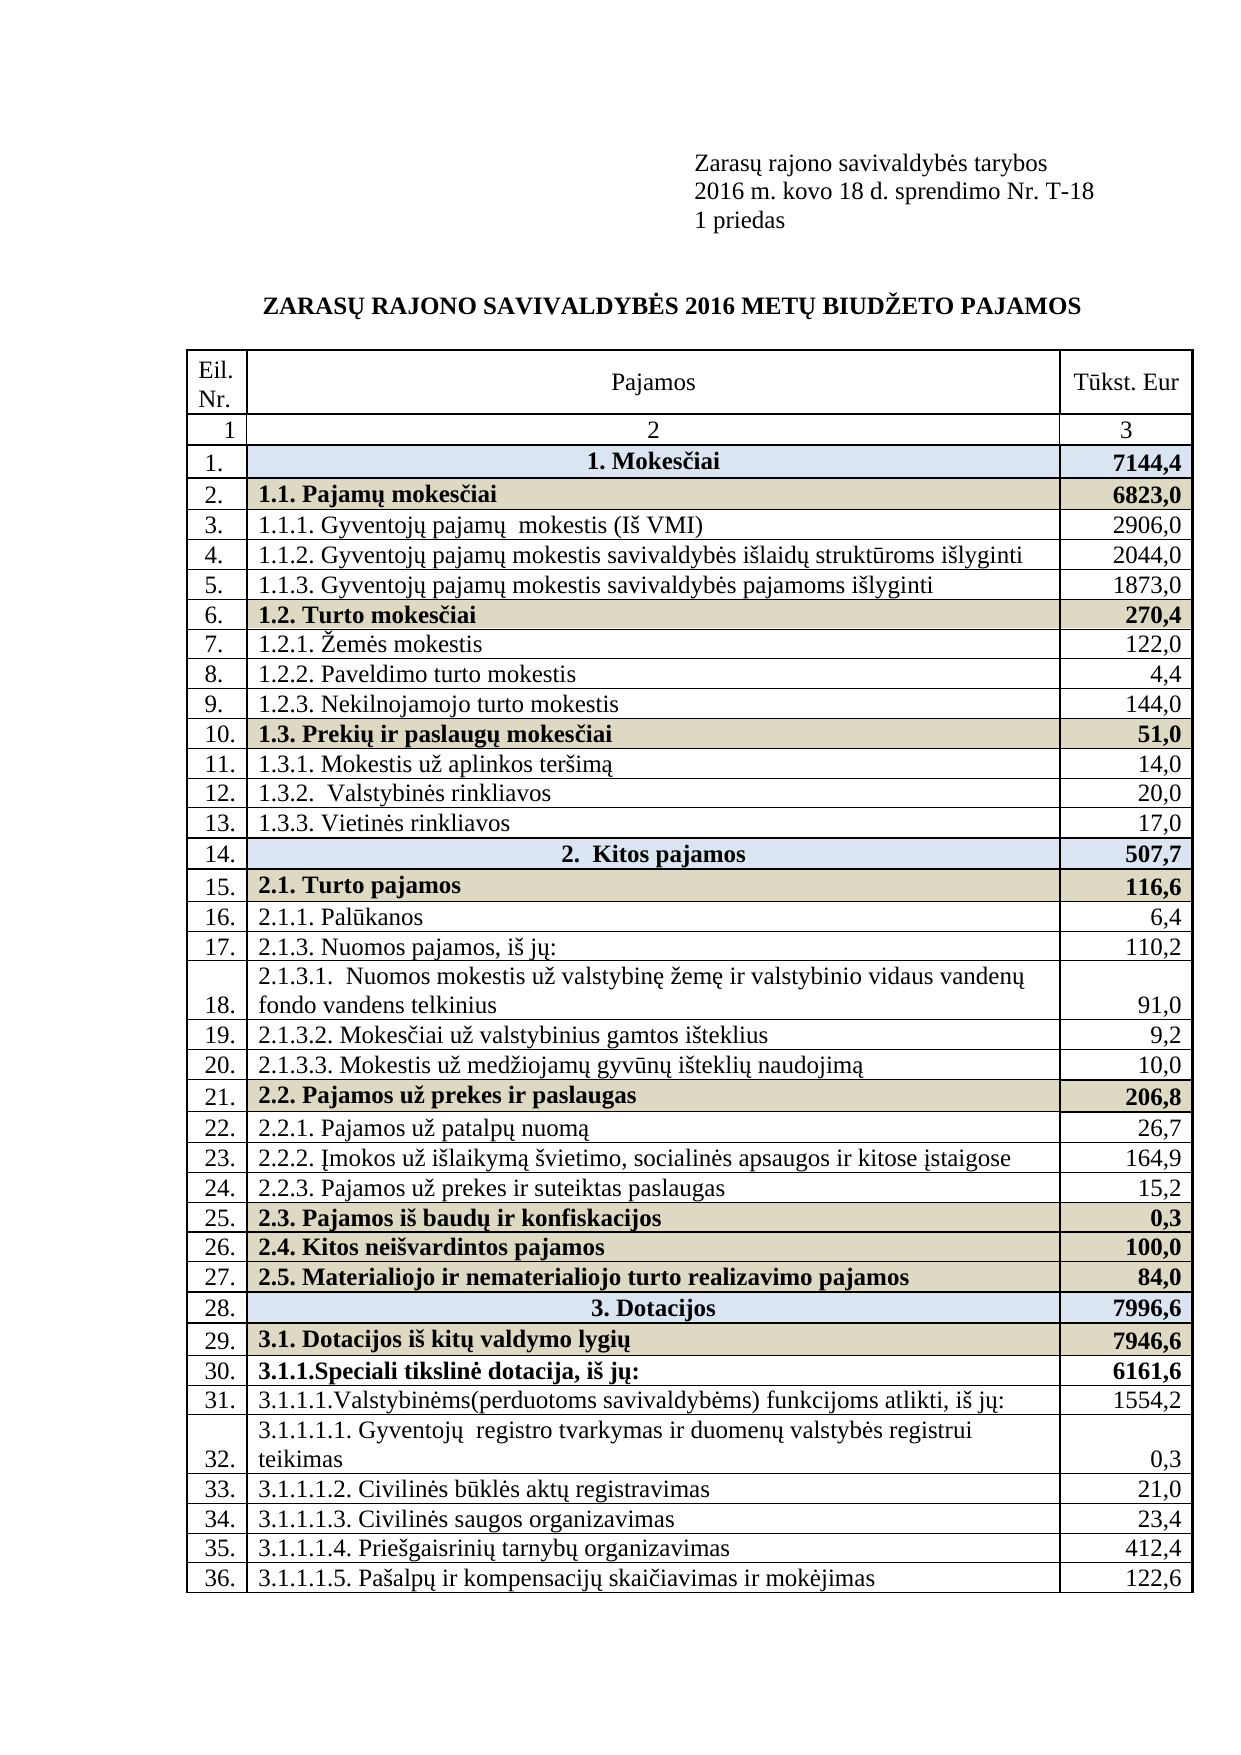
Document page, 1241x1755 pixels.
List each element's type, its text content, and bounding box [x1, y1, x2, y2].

table_cell 29. [188, 1324, 246, 1355]
table_cell 9,2 [1061, 1020, 1191, 1049]
table_cell 25. [188, 1203, 246, 1231]
table_cell 14. [188, 839, 246, 868]
table_cell 27. [188, 1262, 246, 1291]
table_cell 3.1.1.1.1. Gyventojų registro tvarkymas ir duomenų valstybės registrui teikimas [248, 1415, 1059, 1473]
table_cell 6823,0 [1061, 479, 1191, 509]
table_cell 20. [188, 1050, 246, 1078]
table_cell 2.2.3. Pajamos už prekes ir suteiktas paslaugas [248, 1173, 1059, 1202]
table_cell 2.1.3.3. Mokestis už medžiojamų gyvūnų išteklių naudojimą [248, 1050, 1059, 1078]
table_cell 84,0 [1061, 1262, 1191, 1291]
table_cell 507,7 [1061, 839, 1191, 868]
table_cell 2044,0 [1061, 540, 1191, 569]
table_cell 91,0 [1061, 961, 1191, 1019]
table_cell 2.1.3.1. Nuomos mokestis už valstybinę žemę ir valstybinio vidaus vandenų fondo vandens telkinius [248, 961, 1059, 1019]
table_cell 35. [188, 1534, 246, 1562]
table_cell 36. [188, 1563, 246, 1592]
table_cell 24. [188, 1173, 246, 1202]
table_cell 23,4 [1061, 1504, 1191, 1532]
table_cell 110,2 [1061, 932, 1191, 960]
table_cell 4,4 [1061, 659, 1191, 688]
table_cell 3.1.1.1.5. Pašalpų ir kompensacijų skaičiavimas ir mokėjimas [248, 1563, 1059, 1592]
table_cell 412,4 [1061, 1534, 1191, 1562]
table_cell 270,4 [1061, 600, 1191, 628]
table_header Pajamos [248, 351, 1059, 413]
table_cell 21. [188, 1080, 246, 1111]
table_cell 1873,0 [1061, 570, 1191, 599]
table_cell 3.1.1.Speciali tikslinė dotacija, iš jų: [248, 1356, 1059, 1384]
table_cell 1.1.3. Gyventojų pajamų mokestis savivaldybės pajamoms išlyginti [248, 570, 1059, 599]
table_cell 2.1. Turto pajamos [248, 870, 1059, 901]
table_cell 164,9 [1061, 1143, 1191, 1172]
table_cell 3. Dotacijos [248, 1293, 1059, 1322]
table_cell 2.2.2. Įmokos už išlaikymą švietimo, socialinės apsaugos ir kitose įstaigose [248, 1143, 1059, 1172]
table_cell 2.5. Materialiojo ir nematerialiojo turto realizavimo pajamos [248, 1262, 1059, 1291]
table_cell 1.1. Pajamų mokesčiai [248, 479, 1059, 509]
table_cell 1.2. Turto mokesčiai [248, 600, 1059, 628]
table_cell 18. [188, 961, 246, 1019]
table_cell 0,3 [1061, 1415, 1191, 1473]
table_cell 206,8 [1061, 1081, 1191, 1111]
table_cell 15. [188, 870, 246, 901]
table_cell 12. [188, 779, 246, 807]
table_cell 33. [188, 1474, 246, 1503]
table_cell 19. [188, 1020, 246, 1049]
table_cell 11. [188, 749, 246, 777]
table_cell 32. [188, 1415, 246, 1473]
table_cell 22. [188, 1112, 246, 1142]
table_cell 7946,6 [1061, 1324, 1191, 1355]
table_cell 3.1. Dotacijos iš kitų valdymo lygių [248, 1324, 1059, 1355]
table_cell 1.2.2. Paveldimo turto mokestis [248, 659, 1059, 688]
table_cell 122,0 [1061, 630, 1191, 658]
table_header Tūkst. Eur [1061, 351, 1191, 413]
table_cell 2.2. Pajamos už prekes ir paslaugas [248, 1080, 1059, 1111]
table_cell 31. [188, 1386, 246, 1414]
table_cell 9. [188, 689, 246, 718]
table_cell 1.1.2. Gyventojų pajamų mokestis savivaldybės išlaidų struktūroms išlyginti [248, 540, 1059, 569]
table_cell 1. [188, 446, 246, 477]
table_cell 1.2.1. Žemės mokestis [248, 630, 1059, 658]
table_cell 1. Mokesčiai [248, 446, 1059, 477]
table_cell 1.1.1. Gyventojų pajamų mokestis (Iš VMI) [248, 510, 1059, 539]
text 1 priedas [694, 205, 1167, 234]
table_cell 2. [188, 479, 246, 509]
table_cell 15,2 [1061, 1173, 1191, 1202]
table_cell 3 [1060, 415, 1191, 444]
table_cell 4. [188, 540, 246, 569]
table_cell 7996,6 [1061, 1293, 1191, 1322]
table_cell 26,7 [1061, 1113, 1191, 1142]
text ZARASŲ RAJONO SAVIVALDYBĖS 2016 METŲ BIUDŽETO PAJAMOS [177, 291, 1167, 320]
table_cell 51,0 [1061, 719, 1191, 748]
table_cell 1.3.1. Mokestis už aplinkos teršimą [248, 749, 1059, 777]
table_cell 100,0 [1061, 1233, 1191, 1261]
table_cell 3. [188, 510, 246, 539]
table_cell 2.1.3.2. Mokesčiai už valstybinius gamtos išteklius [248, 1020, 1059, 1049]
table_cell 1.3.2. Valstybinės rinkliavos [248, 779, 1059, 807]
table_cell 21,0 [1061, 1474, 1191, 1503]
table_cell 3.1.1.1.2. Civilinės būklės aktų registravimas [248, 1474, 1059, 1503]
table_cell 1.3.3. Vietinės rinkliavos [248, 808, 1059, 837]
table_cell 13. [188, 808, 246, 837]
table_cell 10,0 [1061, 1050, 1191, 1078]
table_cell 17. [188, 932, 246, 960]
table_cell 1.2.3. Nekilnojamojo turto mokestis [248, 689, 1059, 718]
table_cell 1 [188, 415, 246, 444]
table_cell 2.1.3. Nuomos pajamos, iš jų: [248, 932, 1059, 960]
table_cell 2.3. Pajamos iš baudų ir konfiskacijos [248, 1203, 1059, 1231]
table_cell 2.2.1. Pajamos už patalpų nuomą [248, 1112, 1059, 1142]
table_cell 14,0 [1061, 749, 1191, 777]
table_cell 1554,2 [1061, 1386, 1191, 1414]
table_cell 34. [188, 1504, 246, 1532]
table_cell 6. [188, 600, 246, 628]
table_cell 17,0 [1061, 808, 1191, 837]
table_header Eil. Nr. [188, 351, 246, 413]
table_cell 26. [188, 1233, 246, 1261]
table_cell 144,0 [1061, 689, 1191, 718]
table_cell 116,6 [1061, 870, 1191, 901]
table_cell 28. [188, 1293, 246, 1322]
table_cell 1.3. Prekių ir paslaugų mokesčiai [248, 719, 1059, 748]
table_cell 3.1.1.1.4. Priešgaisrinių tarnybų organizavimas [248, 1534, 1059, 1562]
table_cell 6,4 [1061, 902, 1191, 931]
table_cell 2906,0 [1061, 510, 1191, 539]
table_cell 2.1.1. Palūkanos [248, 902, 1059, 931]
table_cell 0,3 [1061, 1203, 1191, 1231]
table_cell 3.1.1.1.3. Civilinės saugos organizavimas [248, 1504, 1059, 1532]
table_cell 3.1.1.1.Valstybinėms(perduotoms savivaldybėms) funkcijoms atlikti, iš jų: [248, 1386, 1059, 1414]
table_cell 6161,6 [1061, 1356, 1191, 1384]
table_cell 10. [188, 719, 246, 748]
table_cell 8. [188, 659, 246, 688]
table_cell 7. [188, 630, 246, 658]
table_cell 20,0 [1061, 779, 1191, 807]
table_cell 30. [188, 1356, 246, 1384]
table_cell 7144,4 [1061, 446, 1191, 477]
table_cell 23. [188, 1143, 246, 1172]
text 2016 m. kovo 18 d. sprendimo Nr. T-18 [694, 176, 1167, 205]
table_cell 2 [247, 415, 1059, 444]
table_cell 2.4. Kitos neišvardintos pajamos [248, 1233, 1059, 1261]
table_cell 122,6 [1061, 1563, 1191, 1592]
table_cell 5. [188, 570, 246, 599]
table_cell 2. Kitos pajamos [248, 839, 1059, 868]
table_cell 16. [188, 902, 246, 931]
text Zarasų rajono savivaldybės tarybos [694, 148, 1167, 176]
